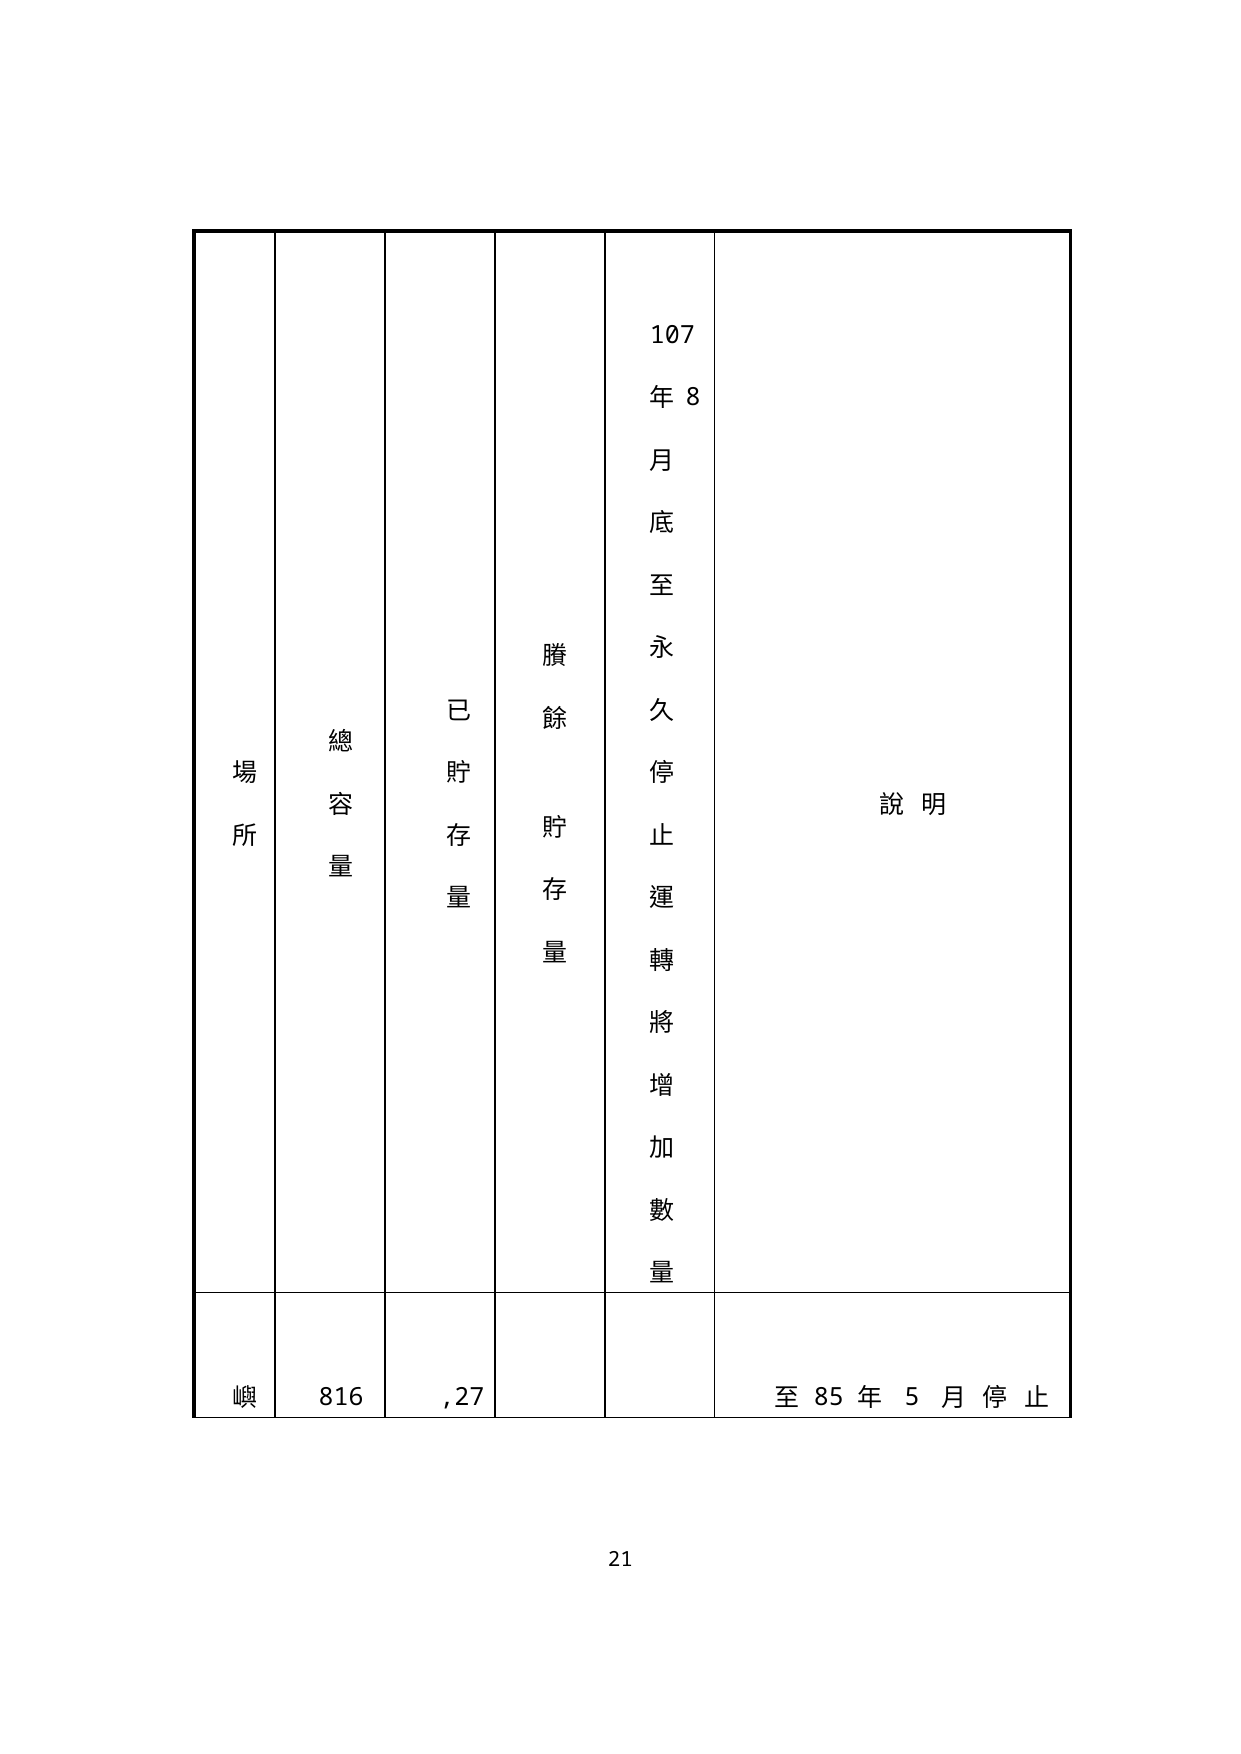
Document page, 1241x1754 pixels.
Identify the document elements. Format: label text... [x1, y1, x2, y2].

table_cell [606, 1293, 714, 1417]
table_header 總容量 [276, 233, 384, 1292]
table_cell 至85年5月停止 [715, 1293, 1069, 1417]
table_header 場所 [196, 233, 274, 1292]
table_header 賸餘 貯存量 [496, 233, 604, 1292]
table_header 說明 [715, 233, 1069, 1292]
table_cell 嶼 [196, 1293, 274, 1417]
table_cell [496, 1293, 604, 1417]
table_header 已貯存量 [386, 233, 494, 1292]
table_cell 816 [276, 1293, 384, 1417]
table_cell ,27 [386, 1293, 494, 1417]
table_header 107年8月底至永久停止運轉將增加數量 [606, 233, 714, 1292]
